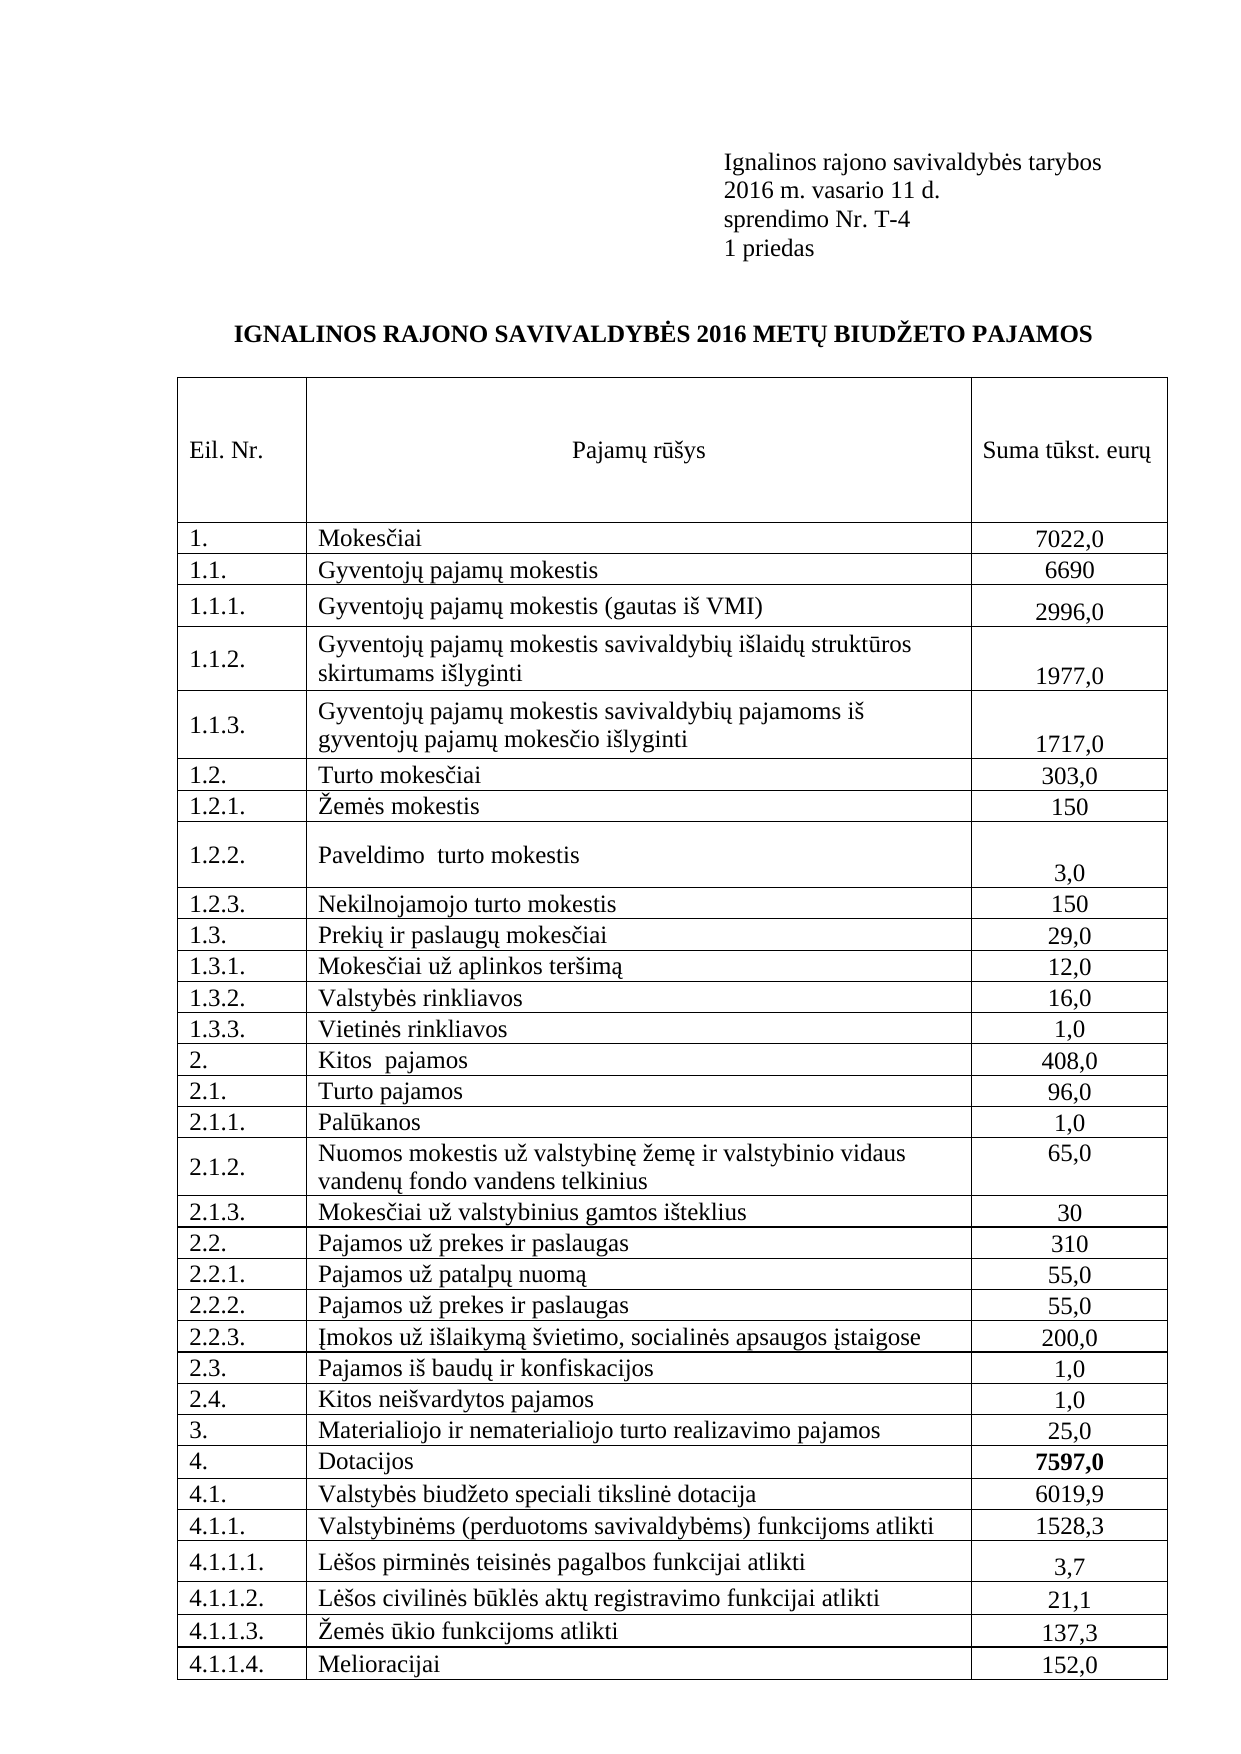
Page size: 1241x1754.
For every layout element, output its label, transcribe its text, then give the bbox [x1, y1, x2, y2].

table_cell [159, 821, 177, 887]
table_cell 1977,0 [972, 627, 1167, 689]
table_cell 65,0 [972, 1138, 1167, 1195]
table_cell 1.2.1. [178, 791, 306, 821]
table_cell [159, 584, 177, 626]
table_cell Pajamos už prekes ir paslaugas [307, 1228, 971, 1258]
text 1 priedas [177, 233, 1137, 262]
table_cell 3. [178, 1415, 306, 1445]
table_cell 29,0 [972, 919, 1167, 949]
table_cell 96,0 [972, 1076, 1167, 1106]
table_cell 2.2.2. [178, 1290, 306, 1320]
table_cell [159, 1414, 177, 1445]
table_cell 1.3. [178, 919, 306, 949]
table_cell Valstybės biudžeto speciali tikslinė dotacija [307, 1479, 971, 1509]
table_cell Valstybinėms (perduotoms savivaldybėms) funkcijoms atlikti [307, 1510, 971, 1540]
text Ignalinos rajono savivaldybės tarybos [177, 147, 1137, 176]
table_cell [159, 1106, 177, 1137]
table_cell [159, 887, 177, 918]
table_cell 12,0 [972, 951, 1167, 981]
table_cell 200,0 [972, 1321, 1167, 1351]
table_cell [159, 1478, 177, 1509]
table_cell [159, 1137, 177, 1195]
text sprendimo Nr. T-4 [177, 204, 1137, 233]
table_cell 2.2.1. [178, 1259, 306, 1289]
table_cell 1,0 [972, 1353, 1167, 1383]
table_cell Turto pajamos [307, 1076, 971, 1106]
table_cell 1,0 [972, 1107, 1167, 1137]
table_cell 3,0 [972, 822, 1167, 887]
table_cell 30 [972, 1196, 1167, 1226]
table_cell 1.3.1. [178, 951, 306, 981]
table_cell Mokesčiai [307, 523, 971, 553]
table_cell 150 [972, 888, 1167, 918]
table_cell 1.1.1. [178, 585, 306, 626]
table_cell [159, 626, 177, 689]
table_cell [159, 1075, 177, 1106]
table_cell 1.2. [178, 759, 306, 789]
text 2016 m. vasario 11 d. [177, 176, 1137, 204]
table_cell 55,0 [972, 1259, 1167, 1289]
table_cell Gyventojų pajamų mokestis [307, 554, 971, 584]
table_cell Pajamos iš baudų ir konfiskacijos [307, 1353, 971, 1383]
table_cell [159, 1581, 177, 1614]
table_cell [159, 1289, 177, 1320]
table_cell Gyventojų pajamų mokestis savivaldybių išlaidų struktūros skirtumams išlyginti [307, 627, 971, 689]
table_cell 1.1. [178, 554, 306, 584]
table_cell [159, 950, 177, 981]
table_cell Kitos pajamos [307, 1044, 971, 1074]
table_cell Materialiojo ir nematerialiojo turto realizavimo pajamos [307, 1415, 971, 1445]
table_cell 4. [178, 1446, 306, 1478]
table_cell [159, 1320, 177, 1351]
table_cell 1.1.2. [178, 627, 306, 689]
table_cell Paveldimo turto mokestis [307, 822, 971, 887]
table_cell 2.2.3. [178, 1321, 306, 1351]
table_cell Vietinės rinkliavos [307, 1013, 971, 1043]
table_cell 4.1.1.3. [178, 1615, 306, 1646]
table_cell 16,0 [972, 982, 1167, 1012]
table_cell 4.1.1.1. [178, 1541, 306, 1581]
table_cell 1.3.2. [178, 982, 306, 1012]
table_cell Įmokos už išlaikymą švietimo, socialinės apsaugos įstaigose [307, 1321, 971, 1351]
table_cell [159, 690, 177, 758]
table_cell 2. [178, 1044, 306, 1074]
table_cell 4.1. [178, 1479, 306, 1509]
table_cell Nekilnojamojo turto mokestis [307, 888, 971, 918]
table_cell Mokesčiai už aplinkos teršimą [307, 951, 971, 981]
table_cell Mokesčiai už valstybinius gamtos išteklius [307, 1196, 971, 1226]
table_cell 1.3.3. [178, 1013, 306, 1043]
table_cell Lėšos civilinės būklės aktų registravimo funkcijai atlikti [307, 1582, 971, 1614]
table_cell 6019,9 [972, 1479, 1167, 1509]
table_cell 2.1.3. [178, 1196, 306, 1226]
table_cell 310 [972, 1228, 1167, 1258]
table_cell Valstybės rinkliavos [307, 982, 971, 1012]
table_cell [159, 522, 177, 553]
table_cell 408,0 [972, 1044, 1167, 1074]
table_cell [159, 1646, 177, 1679]
table_cell 25,0 [972, 1415, 1167, 1445]
table_cell 1,0 [972, 1013, 1167, 1043]
table_cell 21,1 [972, 1582, 1167, 1614]
table_cell [159, 1012, 177, 1043]
table_cell Suma tūkst. eurų [972, 378, 1167, 522]
table_cell Dotacijos [307, 1446, 971, 1478]
table_cell [159, 553, 177, 584]
table_cell 1. [178, 523, 306, 553]
table_cell [159, 377, 177, 522]
table_cell 152,0 [972, 1648, 1167, 1679]
table_cell Gyventojų pajamų mokestis (gautas iš VMI) [307, 585, 971, 626]
table_cell 303,0 [972, 759, 1167, 789]
table_cell 150 [972, 791, 1167, 821]
table_cell 1.1.3. [178, 691, 306, 758]
table_cell 137,3 [972, 1615, 1167, 1646]
table_cell Pajamos už prekes ir paslaugas [307, 1290, 971, 1320]
table_cell [159, 1614, 177, 1646]
table_cell 4.1.1.2. [178, 1582, 306, 1614]
table_cell 55,0 [972, 1290, 1167, 1320]
table_header IGNALINOS RAJONO SAVIVALDYBĖS 2016 METŲ BIUDŽETO PAJAMOS [159, 319, 1168, 377]
table_cell Gyventojų pajamų mokestis savivaldybių pajamoms iš gyventojų pajamų mokesčio išlyginti [307, 691, 971, 758]
table_cell Eil. Nr. [178, 378, 306, 522]
table_cell 1.2.3. [178, 888, 306, 918]
table_cell Pajamos už patalpų nuomą [307, 1259, 971, 1289]
table_cell Žemės mokestis [307, 791, 971, 821]
table_cell [159, 1509, 177, 1540]
table_cell Turto mokesčiai [307, 759, 971, 789]
table_cell Prekių ir paslaugų mokesčiai [307, 919, 971, 949]
table_cell [159, 790, 177, 821]
table_cell 1.2.2. [178, 822, 306, 887]
table_cell Kitos neišvardytos pajamos [307, 1384, 971, 1414]
table_cell [159, 1195, 177, 1226]
table_cell Nuomos mokestis už valstybinę žemę ir valstybinio vidaus vandenų fondo vandens telkinius [307, 1138, 971, 1195]
table_cell Melioracijai [307, 1648, 971, 1679]
table_cell Pajamų rūšys [307, 378, 971, 522]
table_cell 3,7 [972, 1541, 1167, 1581]
table_cell [159, 1043, 177, 1074]
table_cell [159, 981, 177, 1012]
table_cell 4.1.1. [178, 1510, 306, 1540]
table_cell [159, 1540, 177, 1581]
table_cell 7597,0 [972, 1446, 1167, 1478]
table_cell 2.2. [178, 1228, 306, 1258]
table_cell 2.1.1. [178, 1107, 306, 1137]
table_cell [159, 1383, 177, 1414]
table_cell 1528,3 [972, 1510, 1167, 1540]
table_cell [159, 1351, 177, 1383]
table_cell Žemės ūkio funkcijoms atlikti [307, 1615, 971, 1646]
table_cell 2.1.2. [178, 1138, 306, 1195]
table_cell 2.3. [178, 1353, 306, 1383]
table_cell Palūkanos [307, 1107, 971, 1137]
table_cell 2.4. [178, 1384, 306, 1414]
table_cell 2996,0 [972, 585, 1167, 626]
table_cell [159, 1258, 177, 1289]
table_cell [159, 918, 177, 949]
table_cell [159, 1226, 177, 1258]
table_cell Lėšos pirminės teisinės pagalbos funkcijai atlikti [307, 1541, 971, 1581]
table_cell [159, 1445, 177, 1478]
table_cell [159, 758, 177, 789]
table_cell 1,0 [972, 1384, 1167, 1414]
table_cell 4.1.1.4. [178, 1648, 306, 1679]
table_cell 1717,0 [972, 691, 1167, 758]
table_cell 7022,0 [972, 523, 1167, 553]
table_cell 6690 [972, 554, 1167, 584]
table_cell 2.1. [178, 1076, 306, 1106]
